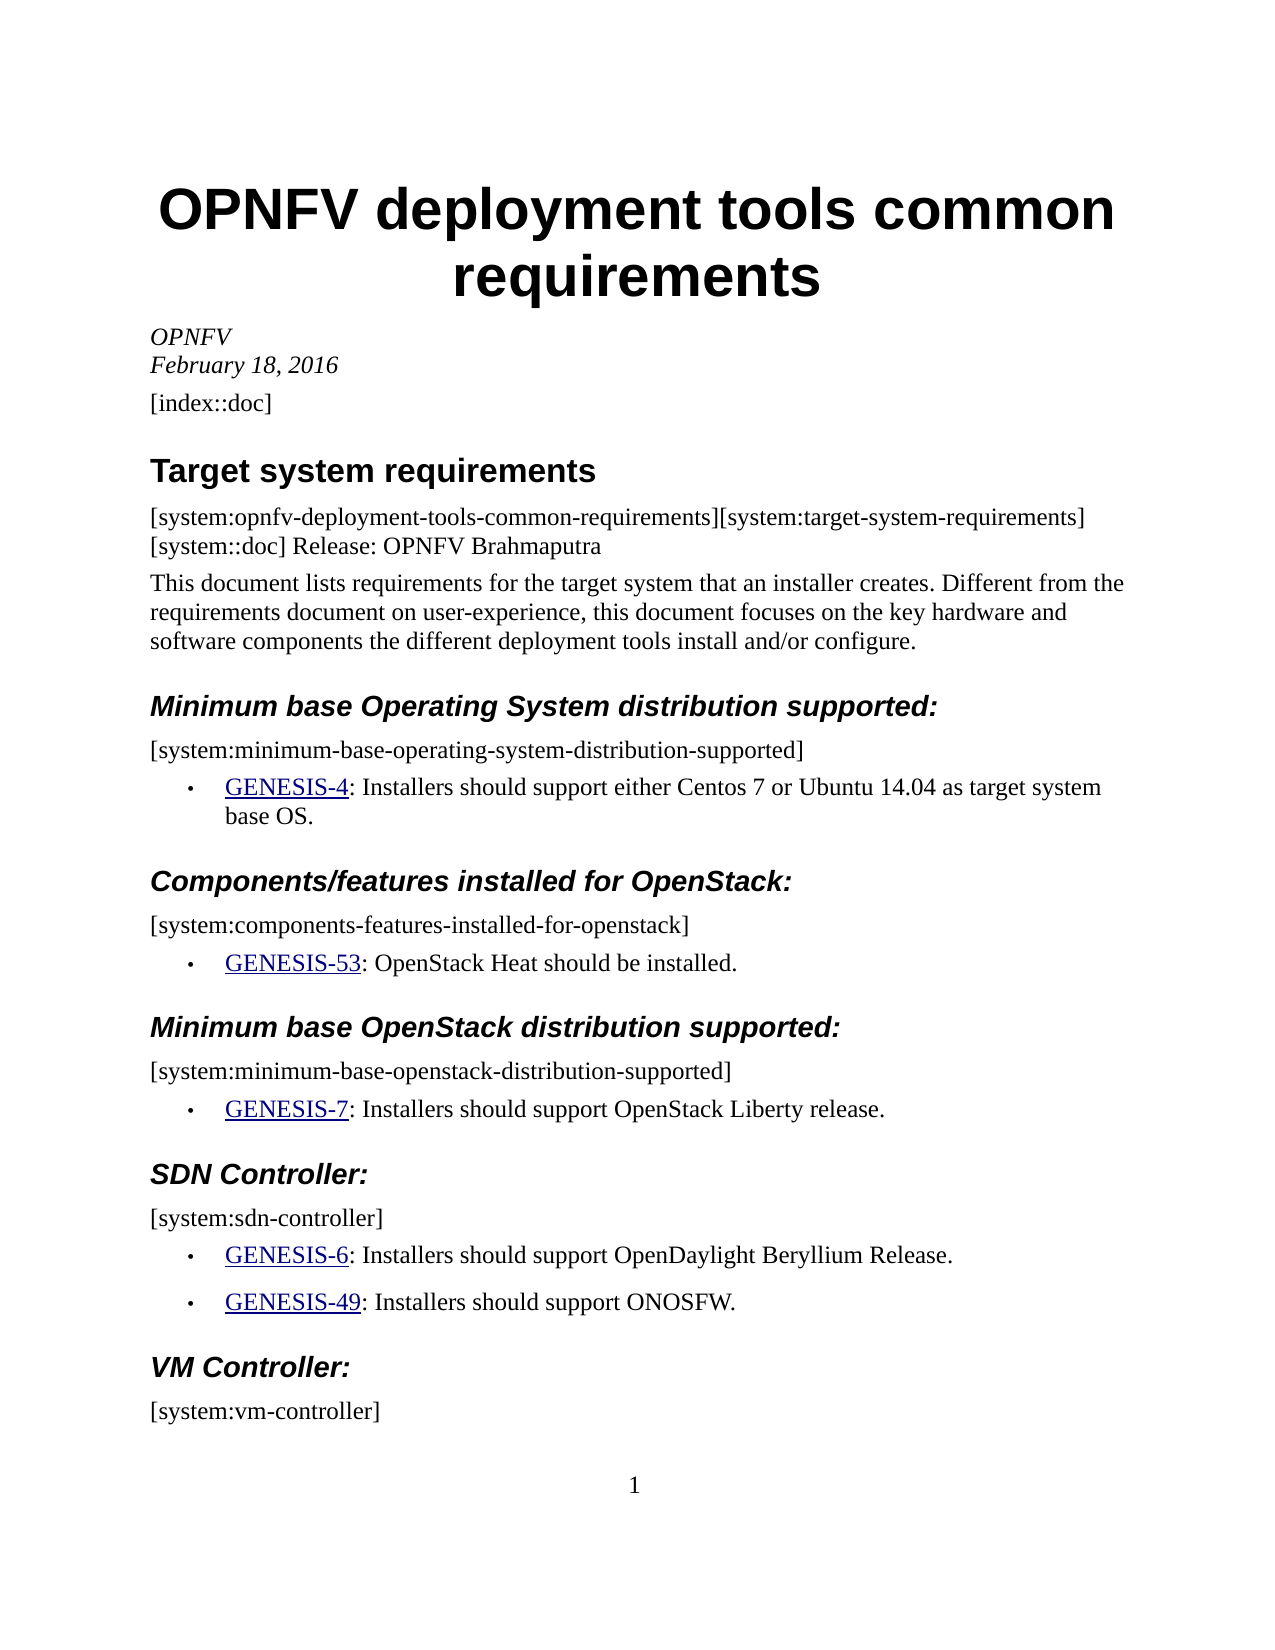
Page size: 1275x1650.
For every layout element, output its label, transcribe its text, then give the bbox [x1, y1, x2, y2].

subtitle Components/features installed for OpenStack: [150, 864, 1125, 897]
list GENESIS-49: Installers should support ONOSFW. [187, 1287, 1125, 1316]
text This document lists requirements for the target system that an installer creates. Different from the requirements document on user-experience, this document focuses on the key hardware and software components the different deployment tools install and/or configure. [150, 568, 1125, 655]
text [index::doc] [150, 388, 1125, 417]
text [system:components-features-installed-for-openstack] [150, 910, 1125, 939]
text [system:opnfv-deployment-tools-common-requirements][system:target-system-requirements][system::doc] Release: OPNFV Brahmaputra [150, 502, 1125, 559]
subtitle VM Controller: [150, 1350, 1125, 1383]
text [system:vm-controller] [150, 1396, 1125, 1425]
text [system:sdn-controller] [150, 1203, 1125, 1232]
list GENESIS-6: Installers should support OpenDaylight Beryllium Release. [187, 1241, 1125, 1269]
list GENESIS-7: Installers should support OpenStack Liberty release. [187, 1094, 1125, 1123]
text [system:minimum-base-operating-system-distribution-supported] [150, 735, 1125, 763]
subtitle SDN Controller: [150, 1157, 1125, 1190]
subtitle Target system requirements [150, 451, 1125, 489]
title OPNFV deployment tools common requirements [150, 175, 1125, 309]
text [system:minimum-base-openstack-distribution-supported] [150, 1056, 1125, 1085]
list GENESIS-4: Installers should support either Centos 7 or Ubuntu 14.04 as target system base OS. [187, 772, 1125, 830]
text OPNFV [150, 322, 1125, 350]
list GENESIS-53: OpenStack Heat should be installed. [187, 948, 1125, 976]
subtitle Minimum base Operating System distribution supported: [150, 689, 1125, 722]
subtitle Minimum base OpenStack distribution supported: [150, 1010, 1125, 1044]
text February 18, 2016 [150, 350, 1125, 379]
